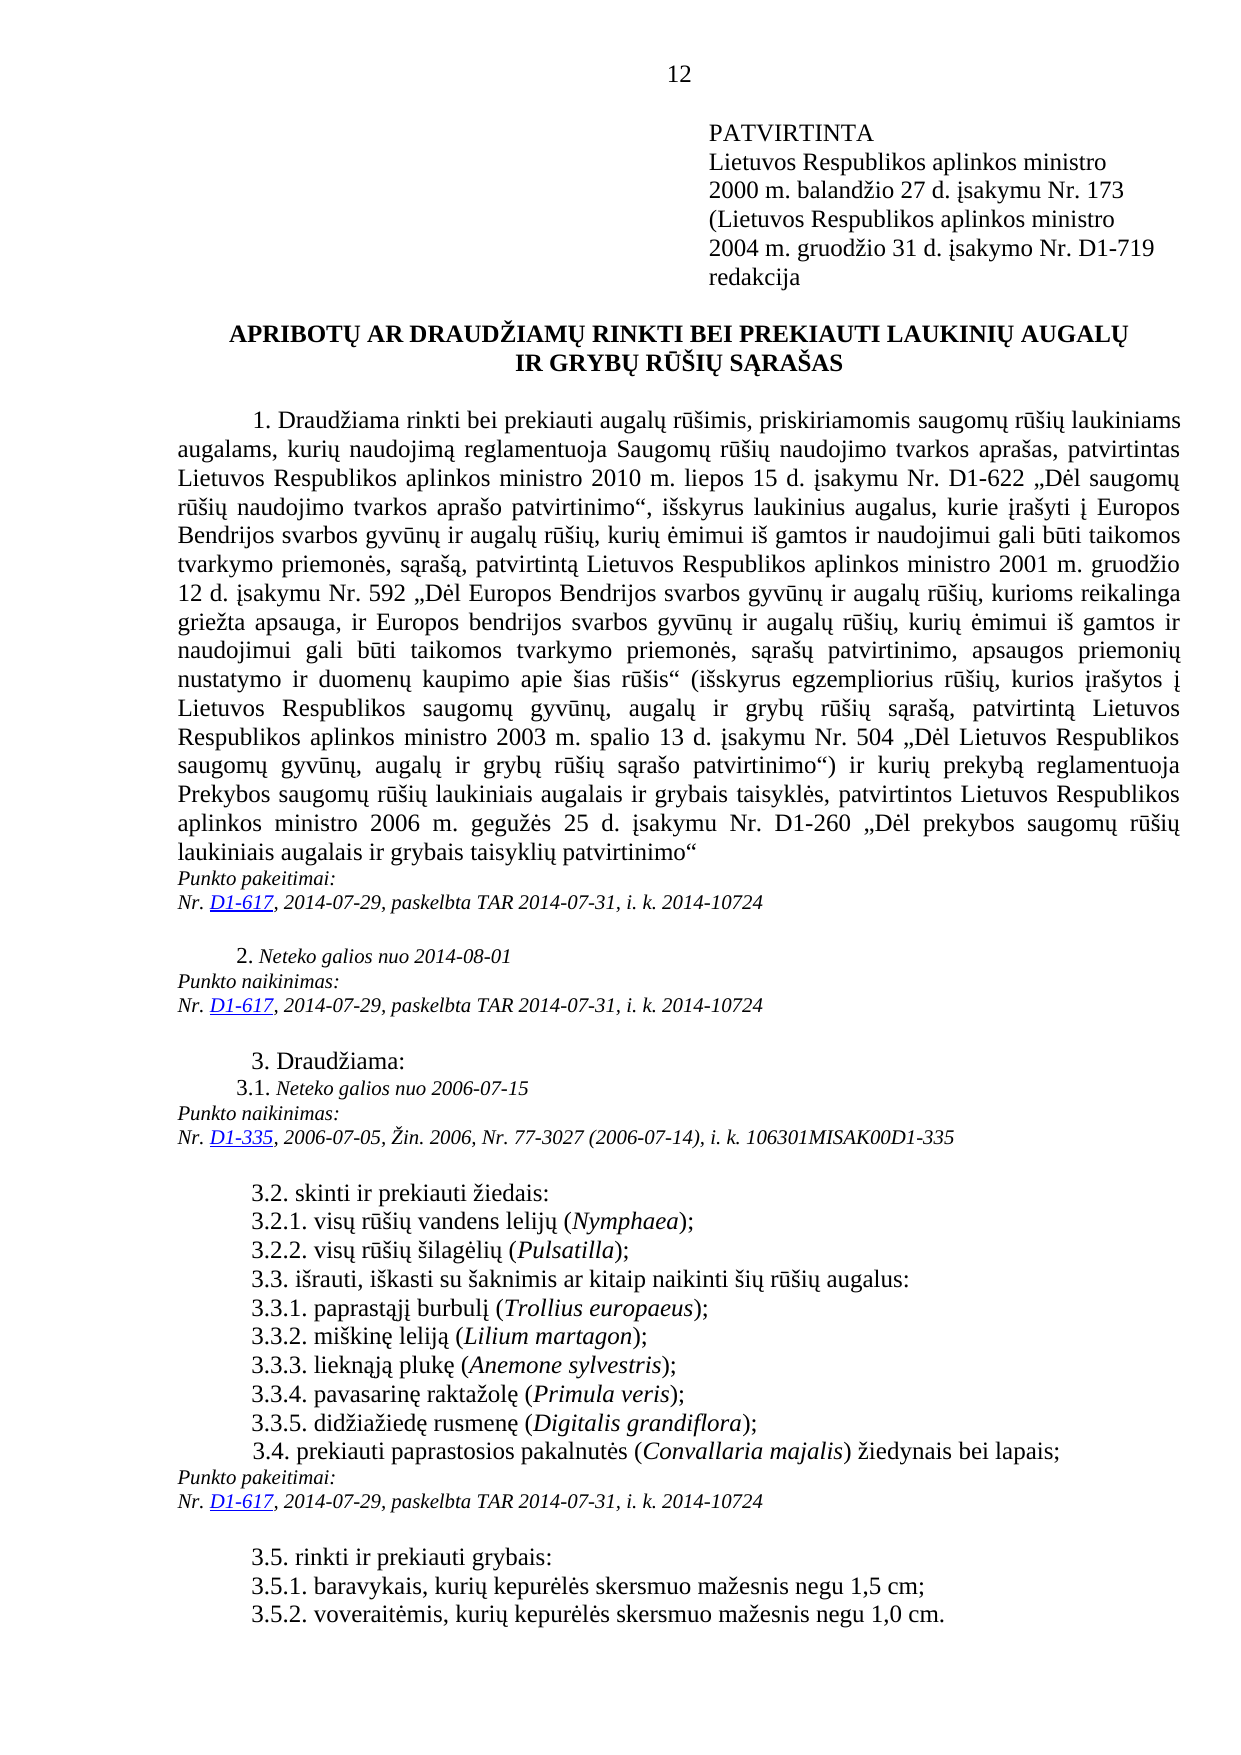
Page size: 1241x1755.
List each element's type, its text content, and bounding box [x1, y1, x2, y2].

text 2000 m. balandžio 27 d. įsakymu Nr. 173 [177, 176, 1181, 204]
text ir grybų rūšių sąrašas [177, 348, 1181, 377]
text 2004 m. gruodžio 31 d. įsakymo Nr. D1-719 [177, 233, 1181, 262]
text 3.2. skinti ir prekiauti žiedais: [177, 1178, 1181, 1206]
text Punkto pakeitimai: [177, 866, 1181, 890]
text Nr. D1-617, 2014-07-29, paskelbta TAR 2014-07-31, i. k. 2014-10724 [177, 890, 1181, 914]
text Lietuvos Respublikos aplinkos ministro [177, 147, 1181, 176]
text PATVIRTINTA [709, 118, 1181, 147]
text Nr. D1-617, 2014-07-29, paskelbta TAR 2014-07-31, i. k. 2014-10724 [177, 993, 1181, 1017]
text Punkto pakeitimai: [177, 1465, 1181, 1489]
text 1. Draudžiama rinkti bei prekiauti augalų rūšimis, priskiriamomis saugomų rūšių laukiniams augalams, kurių naudojimą reglamentuoja Saugomų rūšių naudojimo tvarkos aprašas, patvirtintas Lietuvos Respublikos aplinkos ministro 2010 m. liepos 15 d. įsakymu Nr. D1-622 „Dėl saugomų rūšių naudojimo tvarkos aprašo patvirtinimo“, išskyrus laukinius augalus, kurie įrašyti į Europos Bendrijos svarbos gyvūnų ir augalų rūšių, kurių ėmimui iš gamtos ir naudojimui gali būti taikomos tvarkymo priemonės, sąrašą, patvirtintą Lietuvos Respublikos aplinkos ministro 2001 m. gruodžio 12 d. įsakymu Nr. 592 „Dėl Europos Bendrijos svarbos gyvūnų ir augalų rūšių, kurioms reikalinga griežta apsauga, ir Europos bendrijos svarbos gyvūnų ir augalų rūšių, kurių ėmimui iš gamtos ir naudojimui gali būti taikomos tvarkymo priemonės, sąrašų patvirtinimo, apsaugos priemonių nustatymo ir duomenų kaupimo apie šias rūšis“ (išskyrus egzempliorius rūšių, kurios įrašytos į Lietuvos Respublikos saugomų gyvūnų, augalų ir grybų rūšių sąrašą, patvirtintą Lietuvos Respublikos aplinkos ministro 2003 m. spalio 13 d. įsakymu Nr. 504 „Dėl Lietuvos Respublikos saugomų gyvūnų, augalų ir grybų rūšių sąrašo patvirtinimo“) ir kurių prekybą reglamentuoja Prekybos saugomų rūšių laukiniais augalais ir grybais taisyklės, patvirtintos Lietuvos Respublikos aplinkos ministro 2006 m. gegužės 25 d. įsakymu Nr. D1-260 „Dėl prekybos saugomų rūšių laukiniais augalais ir grybais taisyklių patvirtinimo“ [177, 406, 1181, 866]
text Punkto naikinimas: [177, 969, 1181, 993]
text 3.3.3. lieknąją plukę (Anemone sylvestris); [177, 1350, 1181, 1379]
text (Lietuvos Respublikos aplinkos ministro [177, 204, 1181, 233]
text 3.3.5. didžiažiedę rusmenę (Digitalis grandiflora); [177, 1408, 1181, 1436]
text 3.5.2. voveraitėmis, kurių kepurėlės skersmuo mažesnis negu 1,0 cm. [177, 1599, 1181, 1628]
text 3.2.1. visų rūšių vandens lelijų (Nymphaea); [177, 1206, 1181, 1235]
text 3. Draudžiama: [177, 1046, 1181, 1074]
text 3.1. Neteko galios nuo 2006-07-15 [177, 1074, 1181, 1101]
text Nr. D1-335, 2006-07-05, Žin. 2006, Nr. 77-3027 (2006-07-14), i. k. 106301MISAK00D1-335 [177, 1125, 1181, 1149]
text Nr. D1-617, 2014-07-29, paskelbta TAR 2014-07-31, i. k. 2014-10724 [177, 1489, 1181, 1513]
text Punkto naikinimas: [177, 1101, 1181, 1125]
text 3.2.2. visų rūšių šilagėlių (Pulsatilla); [177, 1235, 1181, 1264]
text Apribotų ar draudžiamų rinkti bei prekiauti laukinių augalų [177, 319, 1181, 348]
text 2. Neteko galios nuo 2014-08-01 [177, 942, 1181, 969]
text 3.3.2. miškinę leliją (Lilium martagon); [177, 1321, 1181, 1350]
text 3.4. prekiauti paprastosios pakalnutės (Convallaria majalis) žiedynais bei lapais; [177, 1436, 1181, 1465]
text 3.5.1. baravykais, kurių kepurėlės skersmuo mažesnis negu 1,5 cm; [177, 1571, 1181, 1599]
text 3.3. išrauti, iškasti su šaknimis ar kitaip naikinti šių rūšių augalus: [177, 1264, 1181, 1293]
text 3.5. rinkti ir prekiauti grybais: [177, 1542, 1181, 1571]
text 3.3.4. pavasarinę raktažolę (Primula veris); [177, 1379, 1181, 1408]
text 3.3.1. paprastąjį burbulį (Trollius europaeus); [177, 1293, 1181, 1321]
text redakcija [177, 262, 1181, 291]
